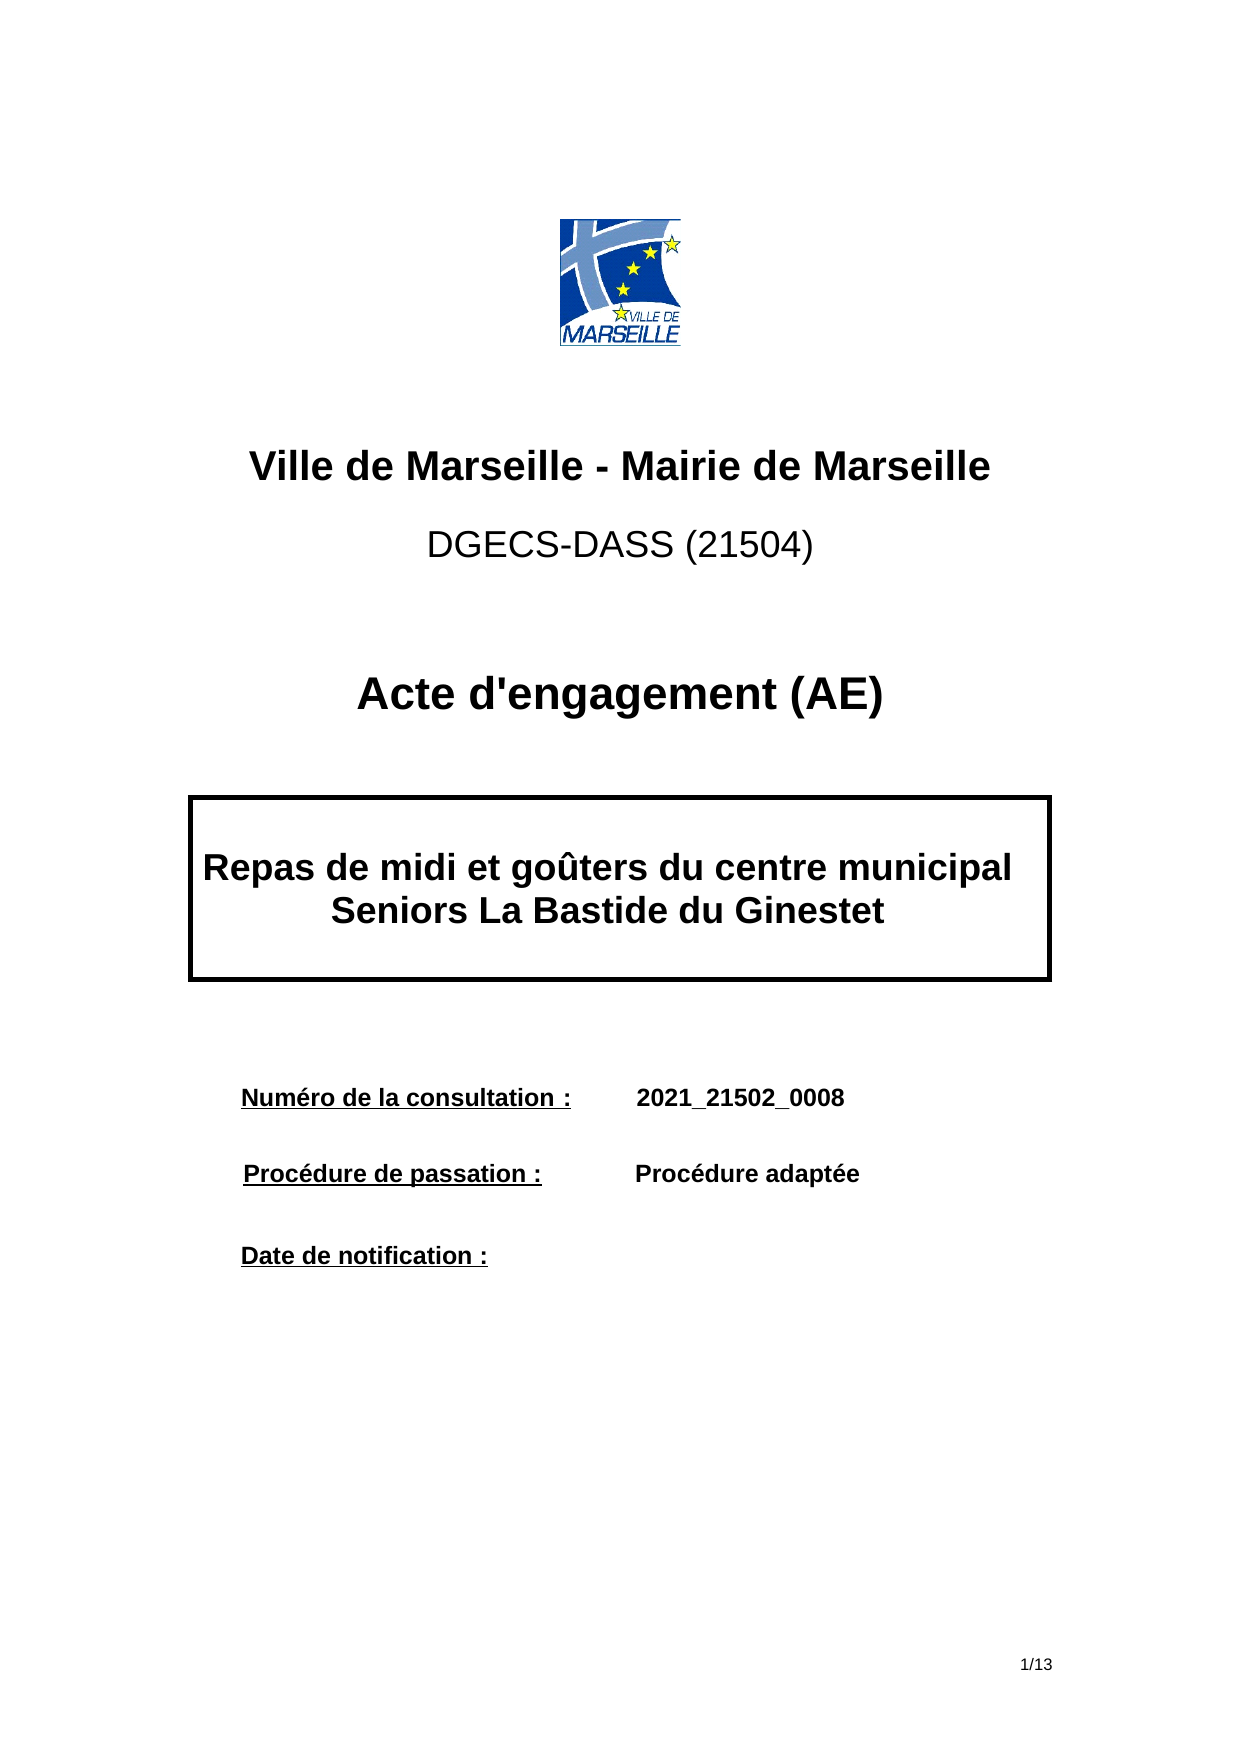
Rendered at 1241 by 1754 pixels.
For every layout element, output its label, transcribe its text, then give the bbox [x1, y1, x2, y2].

text Acte d'engagement (AE) [188, 667, 1052, 719]
text Numéro de la consultation : 2021_21502_0008 [241, 1083, 1052, 1112]
text Procédure de passation : Procédure adaptée [243, 1159, 1052, 1188]
text Repas de midi et goûters du centre municipal Seniors La Bastide du Ginestet [193, 838, 1047, 932]
text DGECS-DASS (21504) [188, 523, 1052, 566]
text Date de notification : [241, 1241, 1052, 1270]
text Ville de Marseille - Mairie de Marseille [188, 441, 1052, 489]
